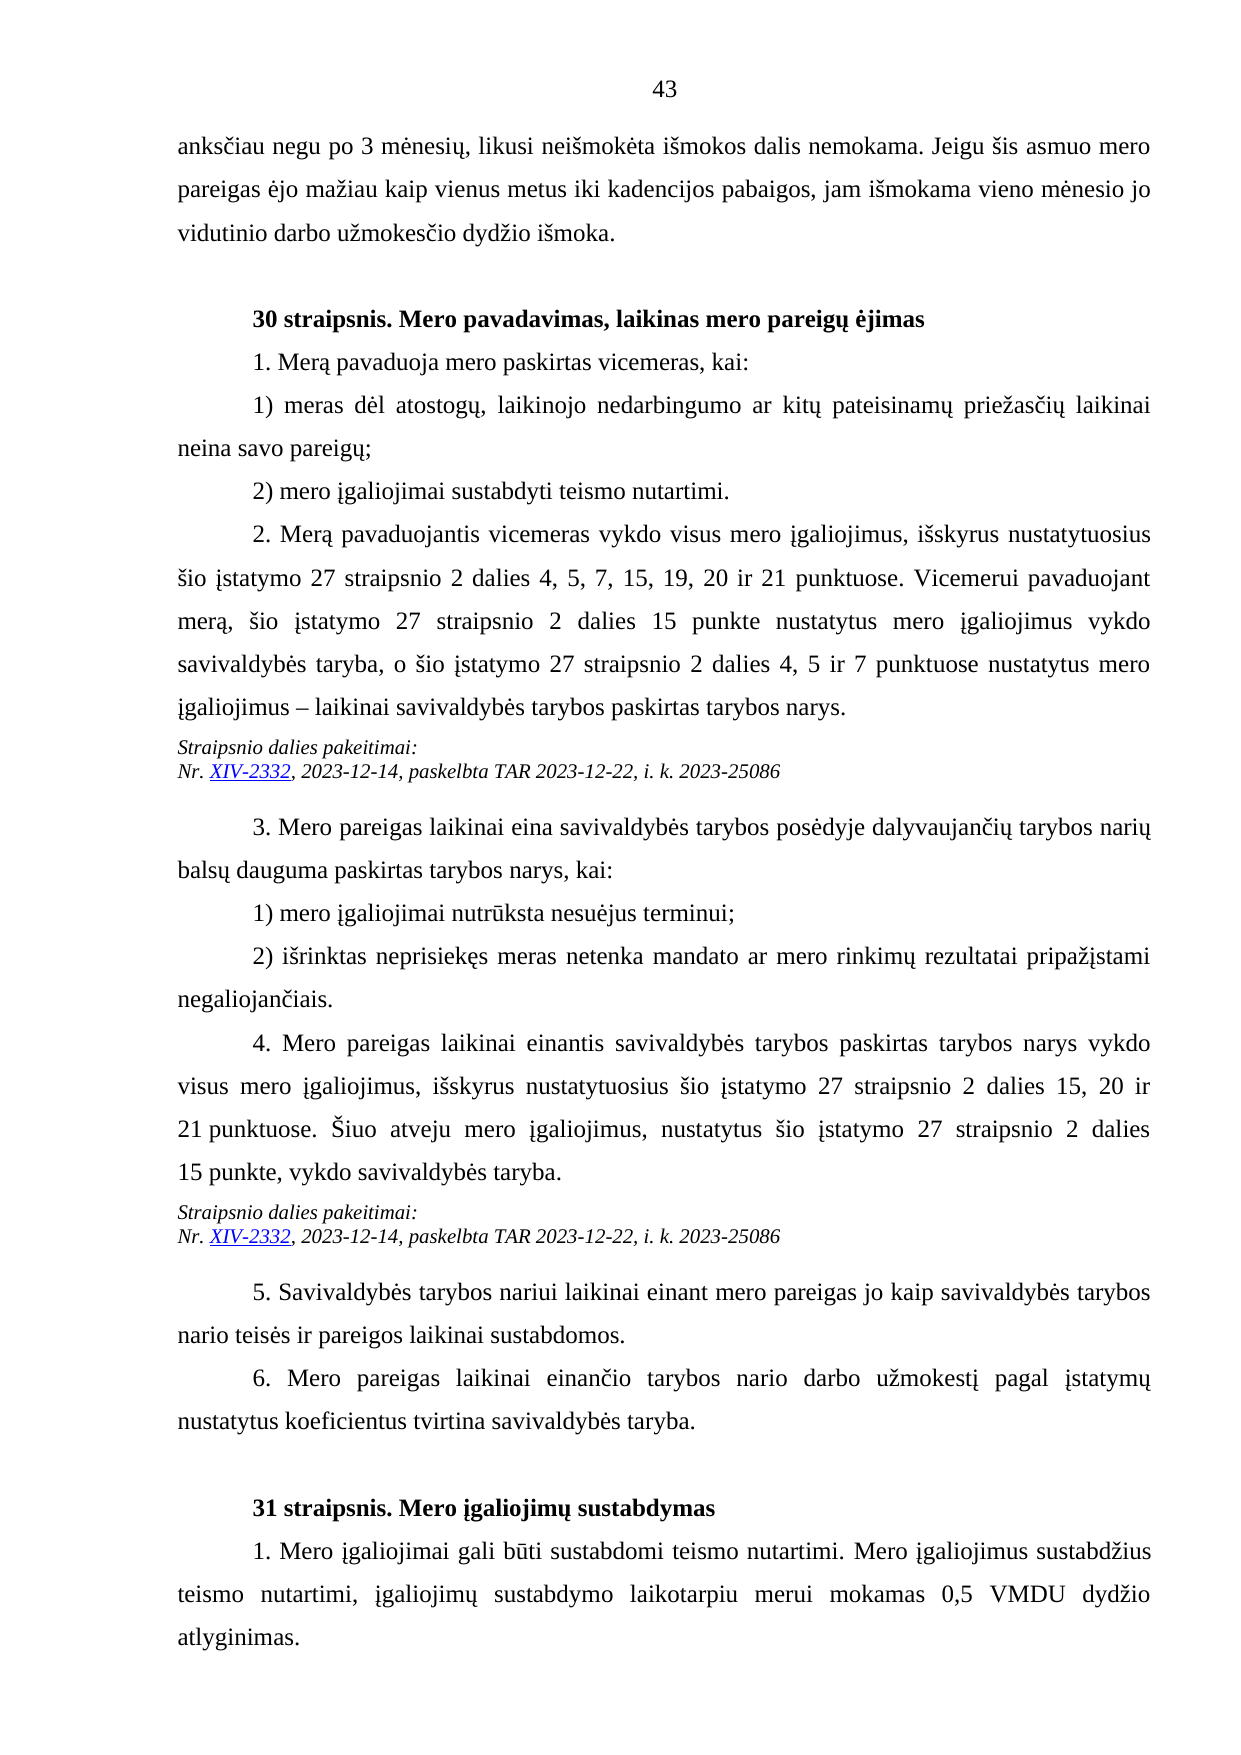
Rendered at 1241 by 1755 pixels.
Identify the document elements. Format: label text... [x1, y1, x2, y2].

text 6. Mero pareigas laikinai einančio tarybos nario darbo užmokestį pagal įstatymų nustatytus koeficientus tvirtina savivaldybės taryba. [177, 1363, 1152, 1435]
text 2) išrinktas neprisiekęs meras netenka mandato ar mero rinkimų rezultatai pripažįstami negaliojančiais. [177, 941, 1152, 1013]
text 4. Mero pareigas laikinai einantis savivaldybės tarybos paskirtas tarybos narys vykdo visus mero įgaliojimus, išskyrus nustatytuosius šio įstatymo 27 straipsnio 2 dalies 15, 20 ir 21 punktuose. Šiuo atveju mero įgaliojimus, nustatytus šio įstatymo 27 straipsnio 2 dalies 15 punkte, vykdo savivaldybės taryba. [177, 1028, 1152, 1186]
text 1) mero įgaliojimai nutrūksta nesuėjus terminui; [177, 898, 1152, 927]
text 1. Mero įgaliojimai gali būti sustabdomi teismo nutartimi. Mero įgaliojimus sustabdžius teismo nutartimi, įgaliojimų sustabdymo laikotarpiu merui mokamas 0,5 VMDU dydžio atlyginimas. [177, 1536, 1152, 1651]
text 1) meras dėl atostogų, laikinojo nedarbingumo ar kitų pateisinamų priežasčių laikinai neina savo pareigų; [177, 390, 1152, 462]
text 2) mero įgaliojimai sustabdyti teismo nutartimi. [177, 476, 1152, 505]
text anksčiau negu po 3 mėnesių, likusi neišmokėta išmokos dalis nemokama. Jeigu šis asmuo mero pareigas ėjo mažiau kaip vienus metus iki kadencijos pabaigos, jam išmokama vieno mėnesio jo vidutinio darbo užmokesčio dydžio išmoka. [177, 131, 1152, 246]
text 1. Merą pavaduoja mero paskirtas vicemeras, kai: [177, 347, 1152, 376]
text Straipsnio dalies pakeitimai: [177, 735, 1152, 759]
text 30 straipsnis. Mero pavadavimas, laikinas mero pareigų ėjimas [177, 304, 1152, 333]
text 31 straipsnis. Mero įgaliojimų sustabdymas [177, 1493, 1152, 1521]
text Nr. XIV-2332, 2023-12-14, paskelbta TAR 2023-12-22, i. k. 2023-25086 [177, 1224, 1152, 1248]
text 2. Merą pavaduojantis vicemeras vykdo visus mero įgaliojimus, išskyrus nustatytuosius šio įstatymo 27 straipsnio 2 dalies 4, 5, 7, 15, 19, 20 ir 21 punktuose. Vicemerui pavaduojant merą, šio įstatymo 27 straipsnio 2 dalies 15 punkte nustatytus mero įgaliojimus vykdo savivaldybės taryba, o šio įstatymo 27 straipsnio 2 dalies 4, 5 ir 7 punktuose nustatytus mero įgaliojimus – laikinai savivaldybės tarybos paskirtas tarybos narys. [177, 519, 1152, 721]
text 3. Mero pareigas laikinai eina savivaldybės tarybos posėdyje dalyvaujančių tarybos narių balsų dauguma paskirtas tarybos narys, kai: [177, 812, 1152, 884]
text Nr. XIV-2332, 2023-12-14, paskelbta TAR 2023-12-22, i. k. 2023-25086 [177, 759, 1152, 783]
text 5. Savivaldybės tarybos nariui laikinai einant mero pareigas jo kaip savivaldybės tarybos nario teisės ir pareigos laikinai sustabdomos. [177, 1277, 1152, 1349]
text Straipsnio dalies pakeitimai: [177, 1200, 1152, 1224]
